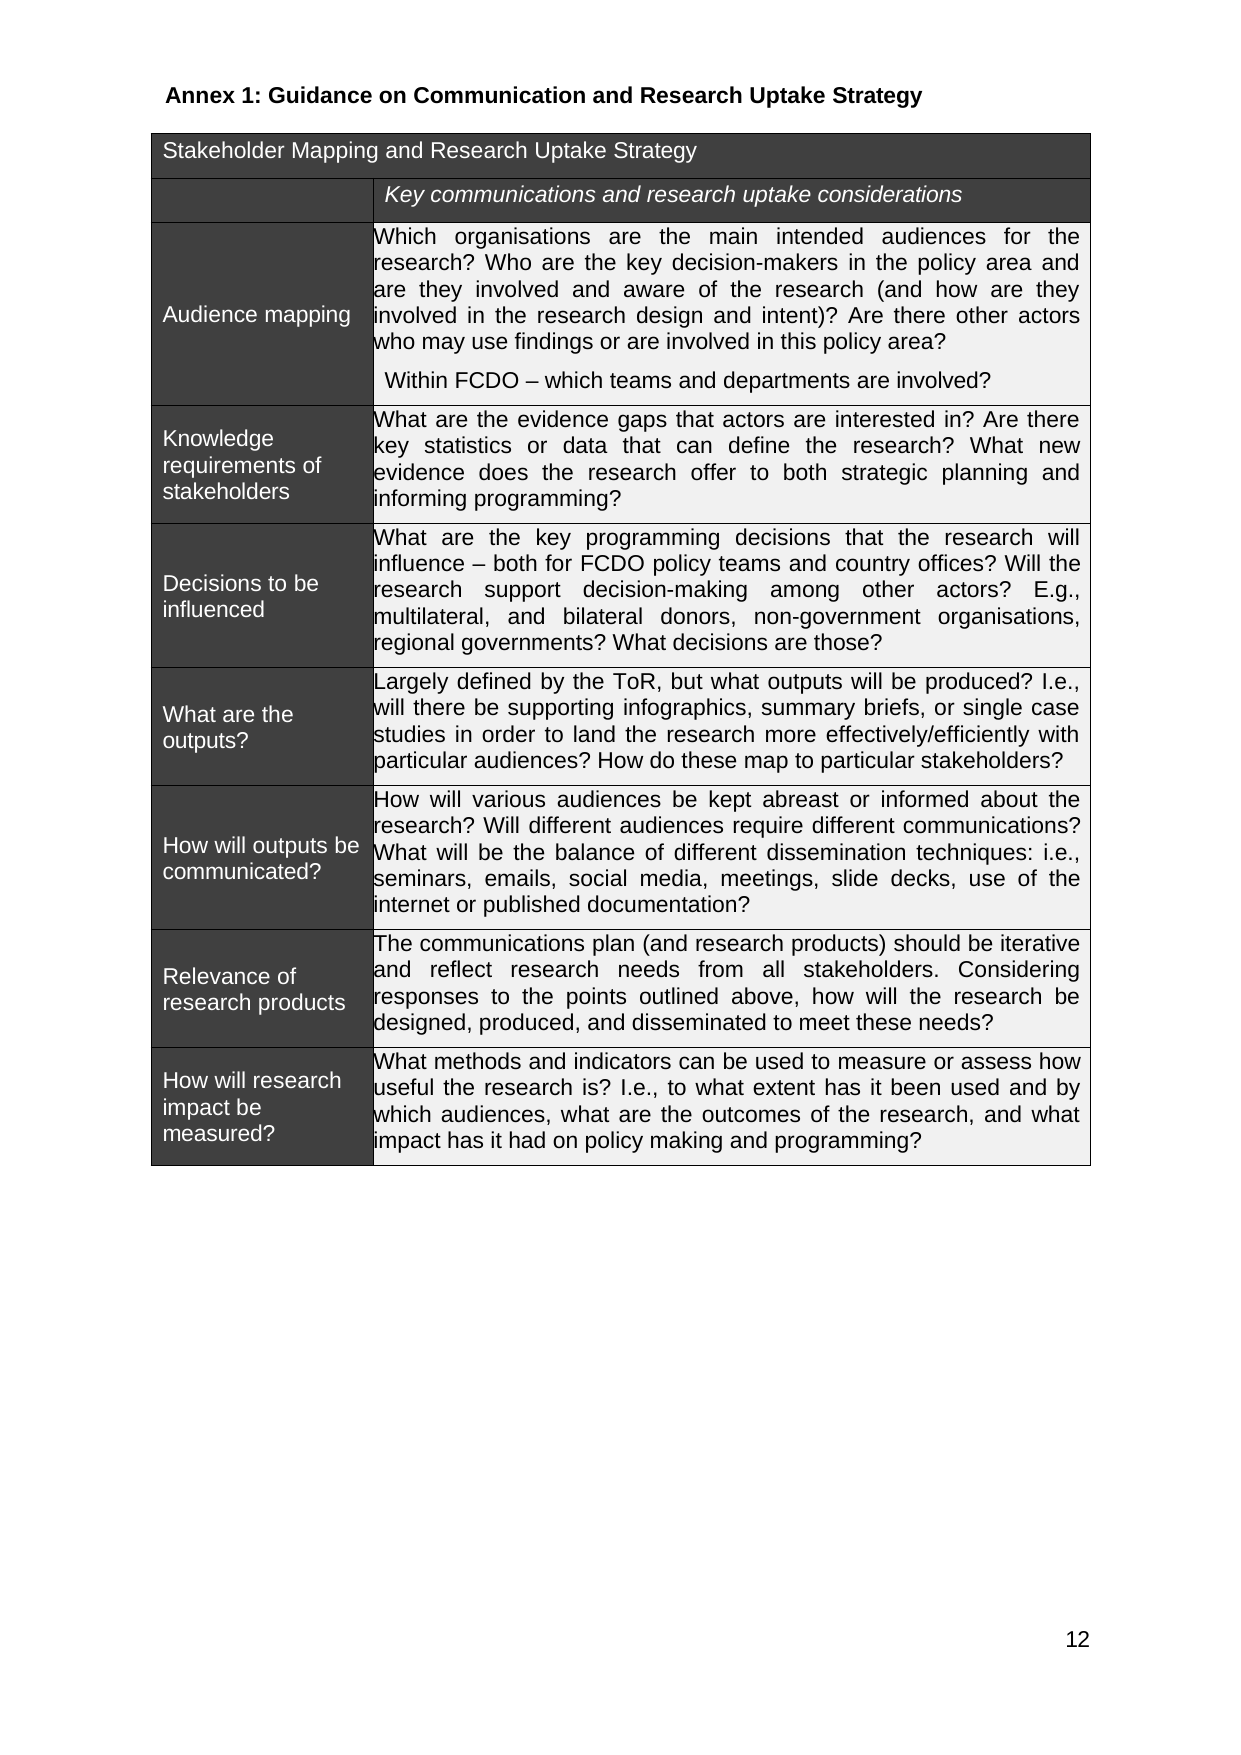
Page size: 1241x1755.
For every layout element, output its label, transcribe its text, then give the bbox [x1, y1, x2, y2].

table_cell What methods and indicators can be used to measure or assess how useful the research is? I.e., to what extent has it been used and by which audiences, what are the outcomes of the research, and what impact has it had on policy making and programming? [374, 1048, 1090, 1165]
table_cell What are the key programming decisions that the research will influence – both for FCDO policy teams and country offices? Will the research support decision-making among other actors? E.g., multilateral, and bilateral donors, non-government organisations, regional governments? What decisions are those? [374, 524, 1090, 667]
table_cell Decisions to be influenced [152, 524, 373, 667]
table_cell How will outputs be communicated? [152, 786, 373, 929]
table_cell [152, 179, 373, 222]
table_cell What are the outputs? [152, 668, 373, 785]
table_cell The communications plan (and research products) should be iterative and reflect research needs from all stakeholders. Considering responses to the points outlined above, how will the research be designed, produced, and disseminated to meet these needs? [374, 930, 1090, 1047]
table_cell How will various audiences be kept abreast or informed about the research? Will different audiences require different communications? What will be the balance of different dissemination techniques: i.e., seminars, emails, social media, meetings, slide decks, use of the internet or published documentation? [374, 786, 1090, 929]
table_cell Knowledge requirements of stakeholders [152, 406, 373, 523]
table_cell What are the evidence gaps that actors are interested in? Are there key statistics or data that can define the research? What new evidence does the research offer to both strategic planning and informing programming? [374, 406, 1090, 523]
table_header Stakeholder Mapping and Research Uptake Strategy [152, 134, 1090, 178]
table_cell Largely defined by the ToR, but what outputs will be produced? I.e., will there be supporting infographics, summary briefs, or single case studies in order to land the research more effectively/efficiently with particular audiences? How do these map to particular stakeholders? [374, 668, 1090, 785]
table_cell Audience mapping [152, 223, 373, 405]
text Annex 1: Guidance on Communication and Research Uptake Strategy [165, 82, 1103, 108]
table_cell Key communications and research uptake considerations [374, 179, 1090, 222]
table_cell Which organisations are the main intended audiences for the research? Who are the key decision-makers in the policy area and are they involved and aware of the research (and how are they involved in the research design and intent)? Are there other actors who may use findings or are involved in this policy area? Within FCDO – which teams and departments are involved? [374, 223, 1090, 405]
table_cell How will research impact be measured? [152, 1048, 373, 1165]
table_cell Relevance of research products [152, 930, 373, 1047]
